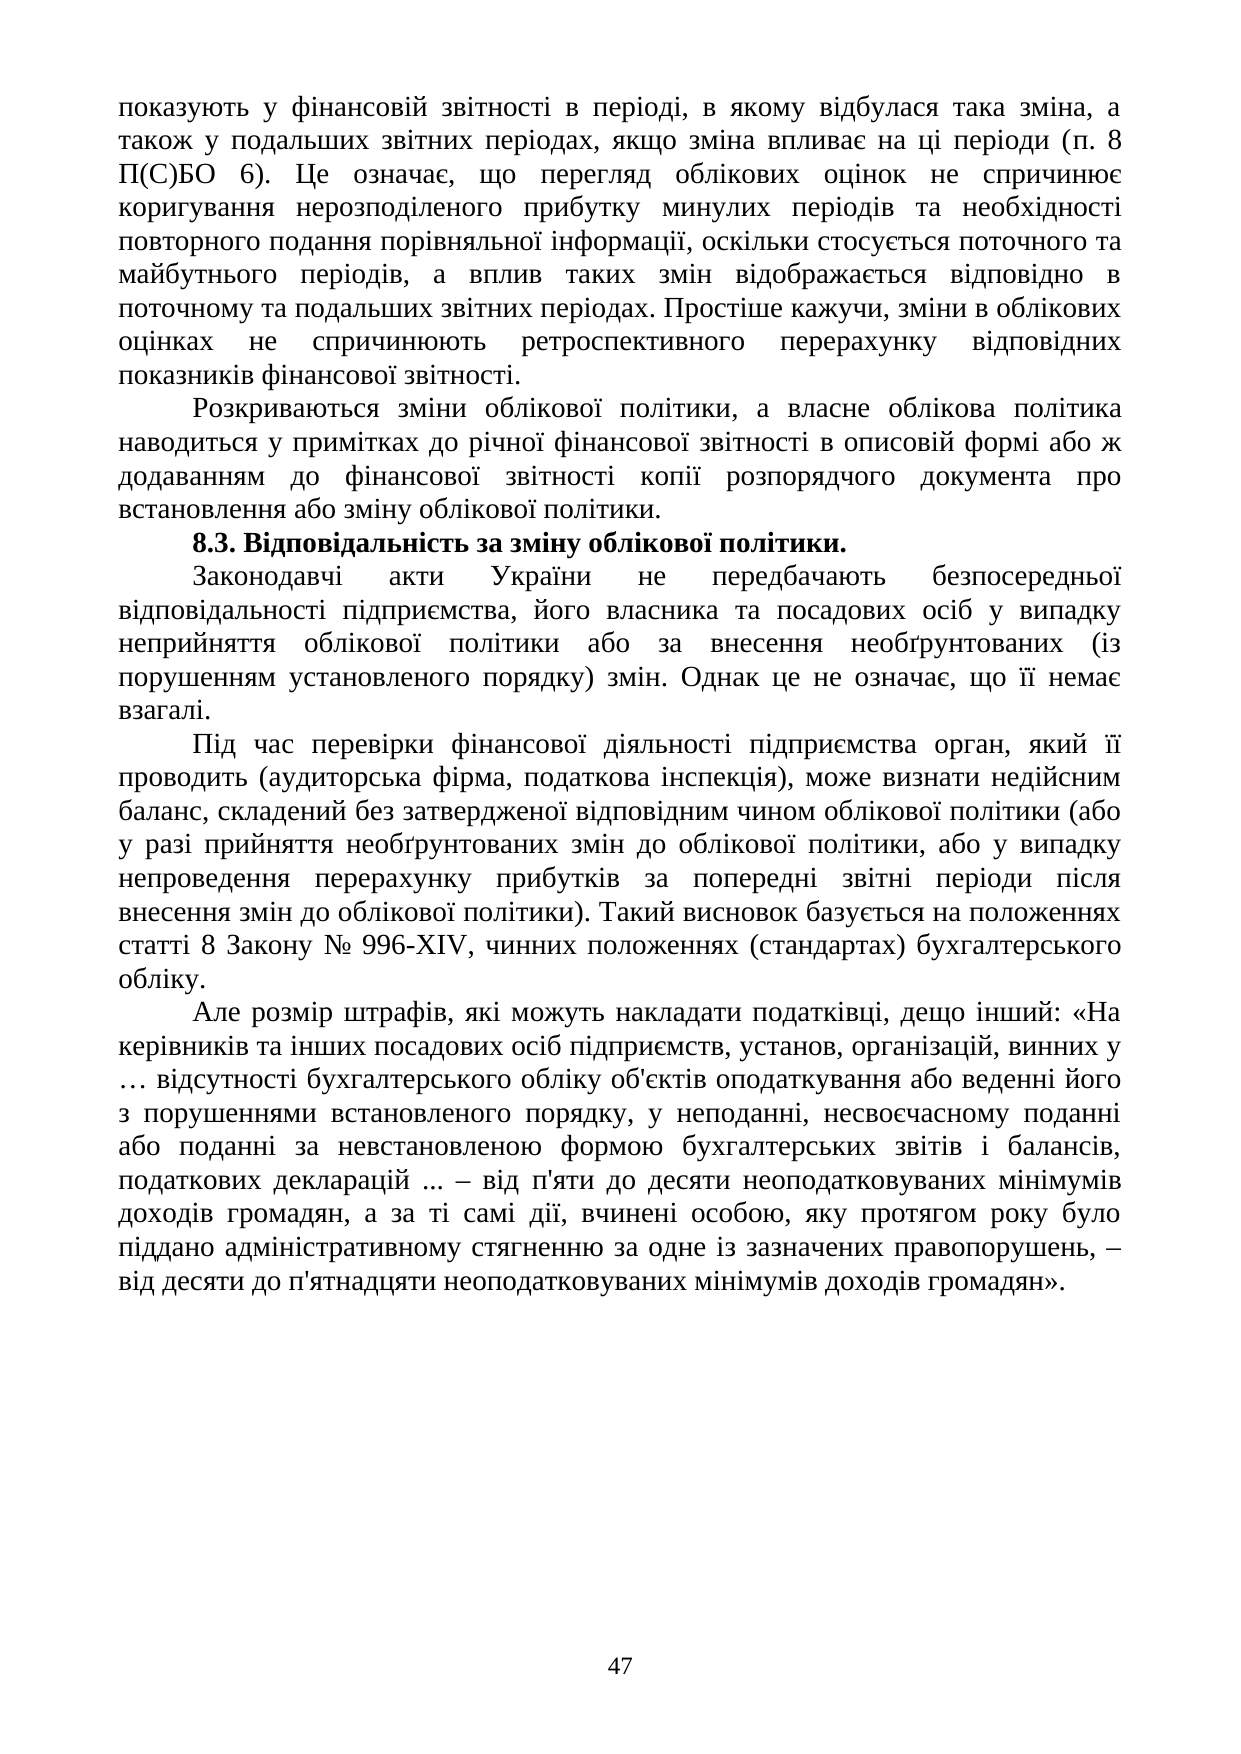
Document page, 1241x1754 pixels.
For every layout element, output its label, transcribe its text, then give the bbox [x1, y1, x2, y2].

text Законодавчі акти України не передбачають безпосередньої відповідальності підприємства, його власника та посадових осіб у випадку неприйняття облікової політики або за внесення необґрунтованих (із порушенням установленого порядку) змін. Однак це не означає, що її немає взагалі. [118, 558, 1122, 726]
text Але розмір штрафів, які можуть накладати податківці, дещо інший: «На керівників та інших посадових осіб підприємств, установ, організацій, винних у … відсутності бухгалтерського обліку об'єктів оподаткування або веденні його з порушеннями встановленого порядку, у неподанні, несвоєчасному поданні або поданні за невстановленою формою бухгалтерських звітів і балансів, податкових декларацій ... – від п'яти до десяти неоподатковуваних мінімумів доходів громадян, а за ті самі дії, вчинені особою, яку протягом року було піддано адміністративному стягненню за одне із зазначених правопорушень, – від десяти до п'ятнадцяти неоподатковуваних мінімумів доходів громадян». [118, 994, 1122, 1296]
text Під час перевірки фінансової діяльності підприємства орган, який її проводить (аудиторська фірма, податкова інспекція), може визнати недійсним баланс, складений без затвердженої відповідним чином облікової політики (або у разі прийняття необґрунтованих змін до облікової політики, або у випадку непроведення перерахунку прибутків за попередні звітні періоди після внесення змін до облікової політики). Такий висновок базується на положеннях статті 8 Закону № 996-XIV, чинних положеннях (стандартах) бухгалтерського обліку. [118, 726, 1122, 994]
text показують у фінансовій звітності в періоді, в якому відбулася така зміна, а також у подальших звітних періодах, якщо зміна впливає на ці періоди (п. 8 П(С)БО 6). Це означає, що перегляд облікових оцінок не спричинює коригування нерозподіленого прибутку минулих періодів та необхідності повторного подання порівняльної інформації, оскільки стосується поточного та майбутнього періодів, а вплив таких змін відображається відповідно в поточному та подальших звітних періодах. Простіше кажучи, зміни в облікових оцінках не спричинюють ретроспективного перерахунку відповідних показників фінансової звітності. [118, 89, 1122, 391]
text Розкриваються зміни облікової політики, а власне облікова політика наводиться у примітках до річної фінансової звітності в описовій формі або ж додаванням до фінансової звітності копії розпорядчого документа про встановлення або зміну облікової політики. [118, 391, 1122, 525]
text 8.3. Відповідальність за зміну облікової політики. [118, 525, 1122, 558]
